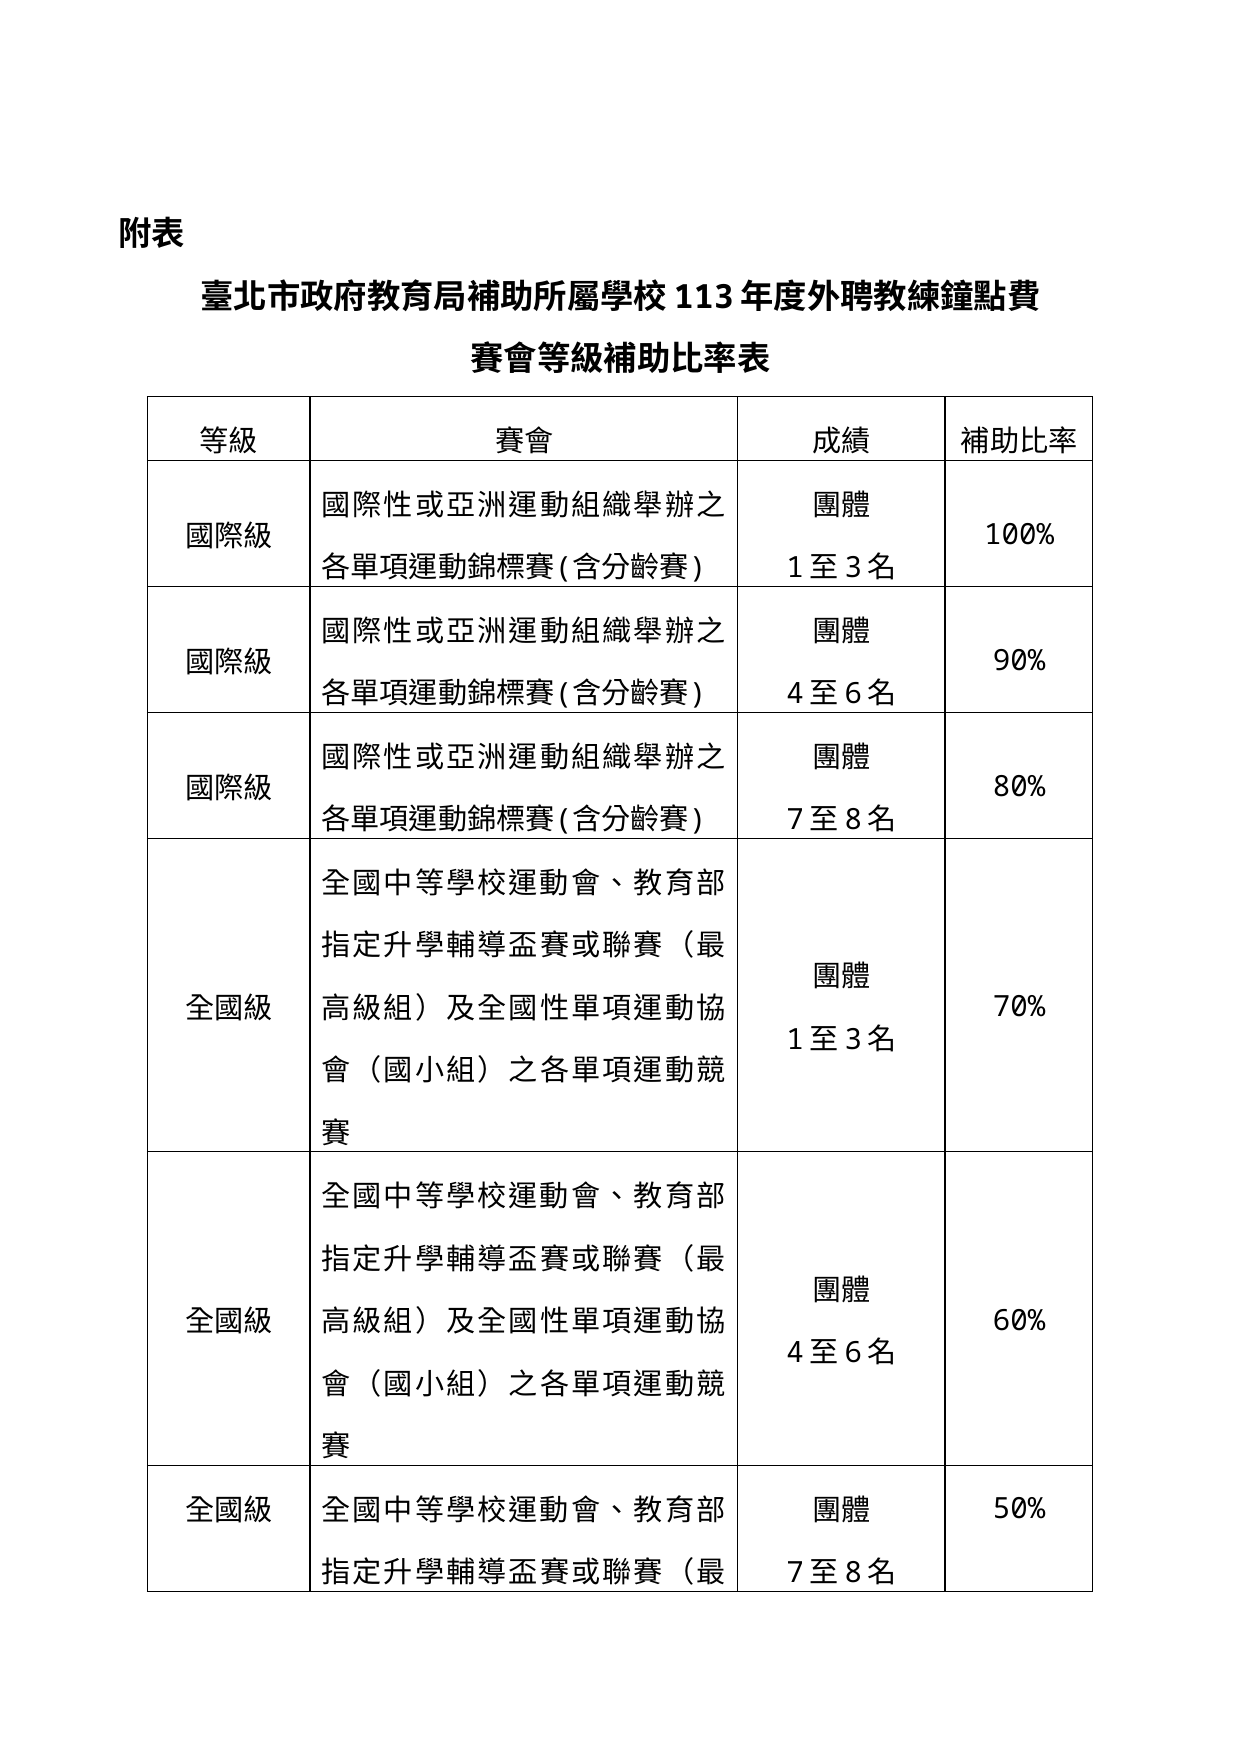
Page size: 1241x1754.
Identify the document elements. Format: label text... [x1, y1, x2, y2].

table_cell 60% [946, 1152, 1092, 1465]
text 賽會等級補助比率表 [118, 314, 1122, 377]
table_cell 全國中等學校運動會、教育部指定升學輔導盃賽或聯賽（最高級組）及全國性單項運動協會（國小組）之各單項運動競賽 [311, 839, 737, 1151]
table_cell 團體 1至3名 [738, 839, 944, 1151]
table_cell 全國級 [148, 1466, 309, 1591]
table_cell 團體 7至8名 [738, 1466, 944, 1591]
table_header 補助比率 [946, 397, 1092, 459]
text 附表 [118, 189, 1122, 252]
table_cell 全國中等學校運動會、教育部指定升學輔導盃賽或聯賽（最高級組）及全國性單項運動協會（國小組）之各單項運動競賽 [311, 1152, 737, 1465]
table_cell 國際性或亞洲運動組織舉辦之各單項運動錦標賽(含分齡賽) [311, 587, 737, 712]
table_cell 50% [946, 1466, 1092, 1591]
table_cell 團體 7至8名 [738, 713, 944, 838]
table_cell 全國級 [148, 1152, 309, 1465]
table_cell 全國中等學校運動會、教育部指定升學輔導盃賽或聯賽（最 [311, 1466, 737, 1591]
table_header 成績 [738, 397, 944, 459]
table_cell 國際性或亞洲運動組織舉辦之各單項運動錦標賽(含分齡賽) [311, 713, 737, 838]
table_cell 70% [946, 839, 1092, 1151]
table_cell 國際級 [148, 587, 309, 712]
table_cell 全國級 [148, 839, 309, 1151]
table_cell 團體 1至3名 [738, 461, 944, 586]
table_cell 團體 4至6名 [738, 587, 944, 712]
table_cell 80% [946, 713, 1092, 838]
table_cell 國際性或亞洲運動組織舉辦之各單項運動錦標賽(含分齡賽) [311, 461, 737, 586]
table_header 等級 [148, 397, 309, 459]
table_cell 國際級 [148, 461, 309, 586]
table_header 賽會 [311, 397, 737, 459]
table_cell 國際級 [148, 713, 309, 838]
table_cell 100% [946, 461, 1092, 586]
table_cell 90% [946, 587, 1092, 712]
table_cell 團體 4至6名 [738, 1152, 944, 1465]
text 臺北市政府教育局補助所屬學校113年度外聘教練鐘點費 [118, 252, 1122, 314]
